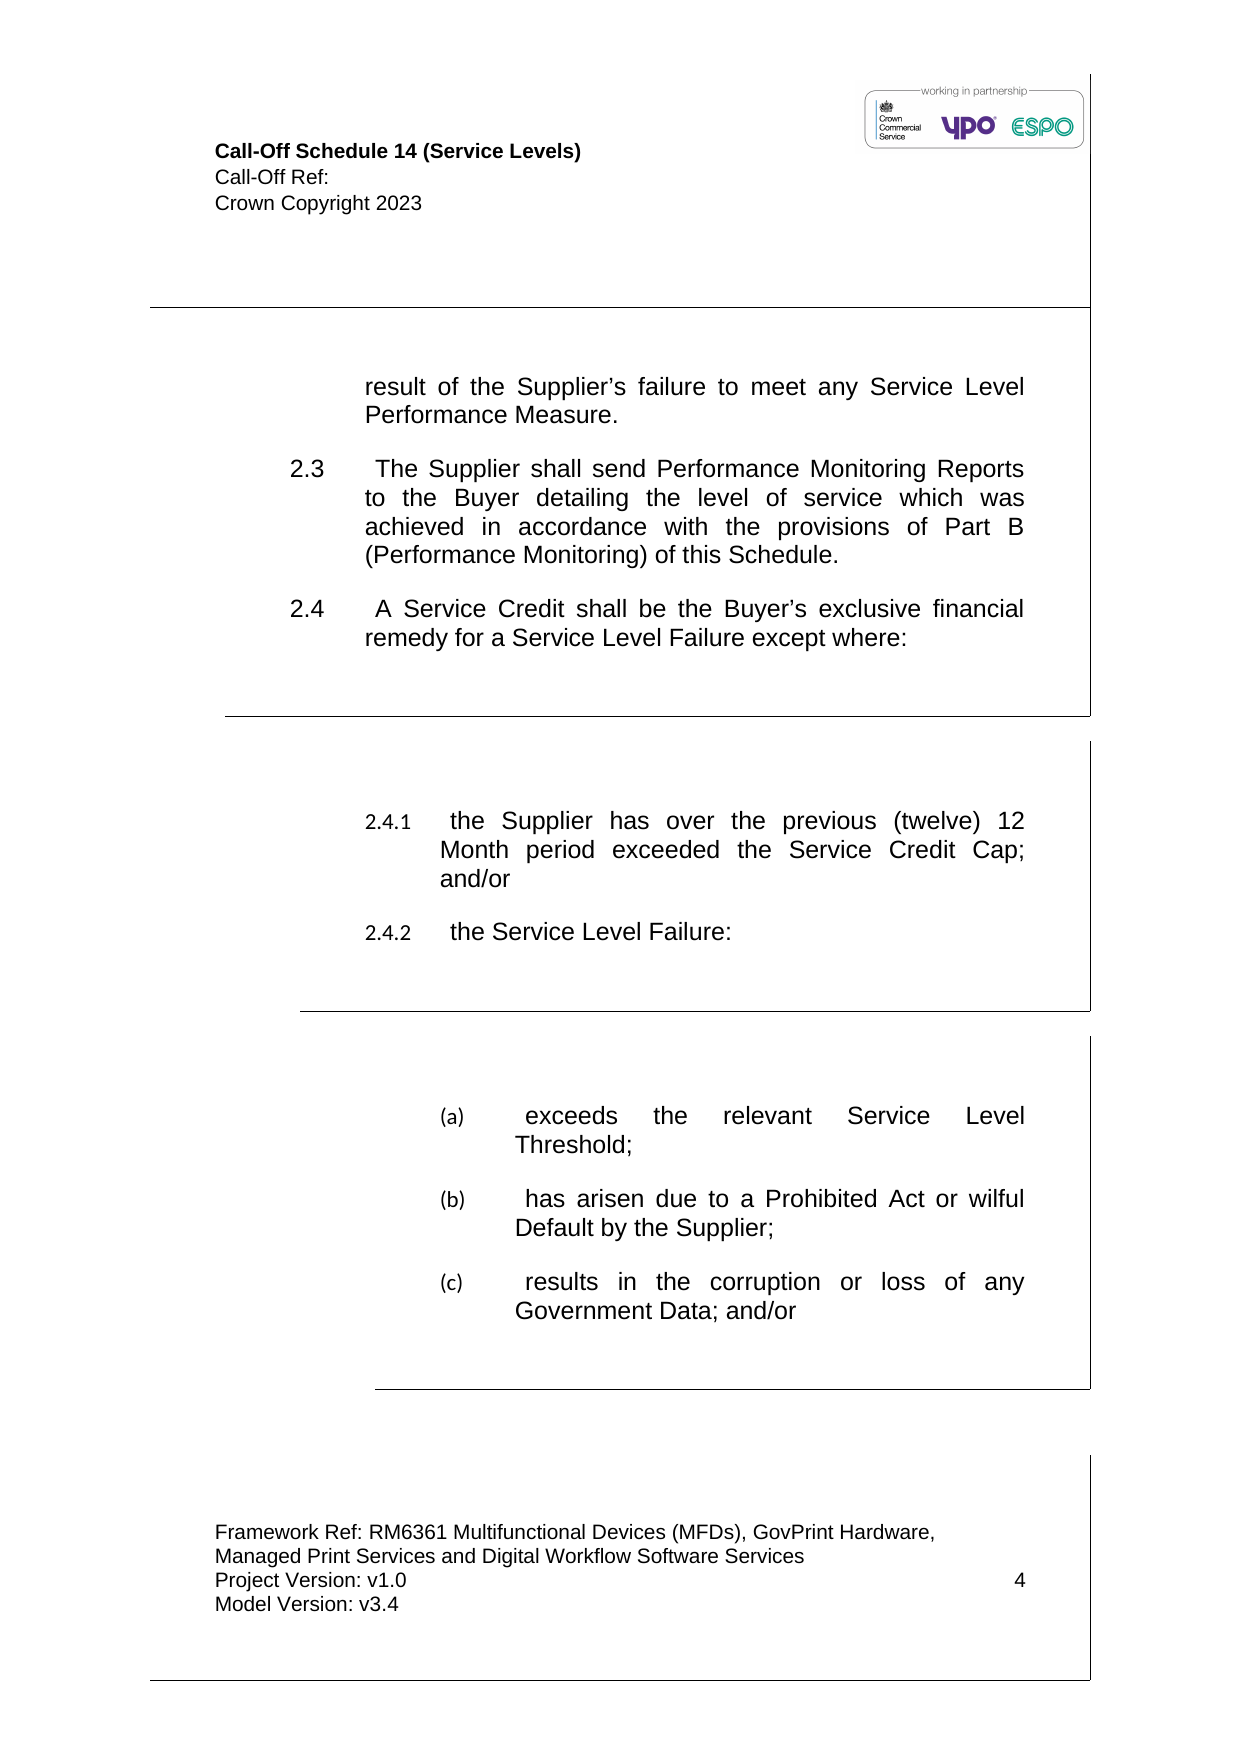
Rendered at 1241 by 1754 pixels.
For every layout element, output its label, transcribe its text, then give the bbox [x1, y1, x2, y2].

list A Service Credit shall be the Buyer’s exclusive financial remedy for a Service Level Failure except where: [225, 529, 1090, 716]
list the Service Level Failure: [300, 853, 1090, 1011]
list has arisen due to a Prohibited Act or wilful Default by the Supplier; [375, 1119, 1090, 1202]
list results in the corruption or loss of any Government Data; and/or [375, 1202, 1090, 1389]
list the Supplier has over the previous (twelve) 12 Month period exceeded the Service Credit Cap; and/or [300, 741, 1090, 853]
list The Supplier acknowledges that any Service Level Failure shall entitle the Buyer to the rights set out in Part A of this Schedule including the right to any Service Credits and that any Service Credit is a price adjustment and not an estimate of the Loss that may be suffered by the Buyer as a result of the Supplier’s failure to meet any Service Level Performance Measure. [225, 307, 1090, 389]
list The Supplier shall send Performance Monitoring Reports to the Buyer detailing the level of service which was achieved in accordance with the provisions of Part B (Performance Monitoring) of this Schedule. [225, 389, 1090, 529]
list exceeds the relevant Service Level Threshold; [375, 1036, 1090, 1119]
